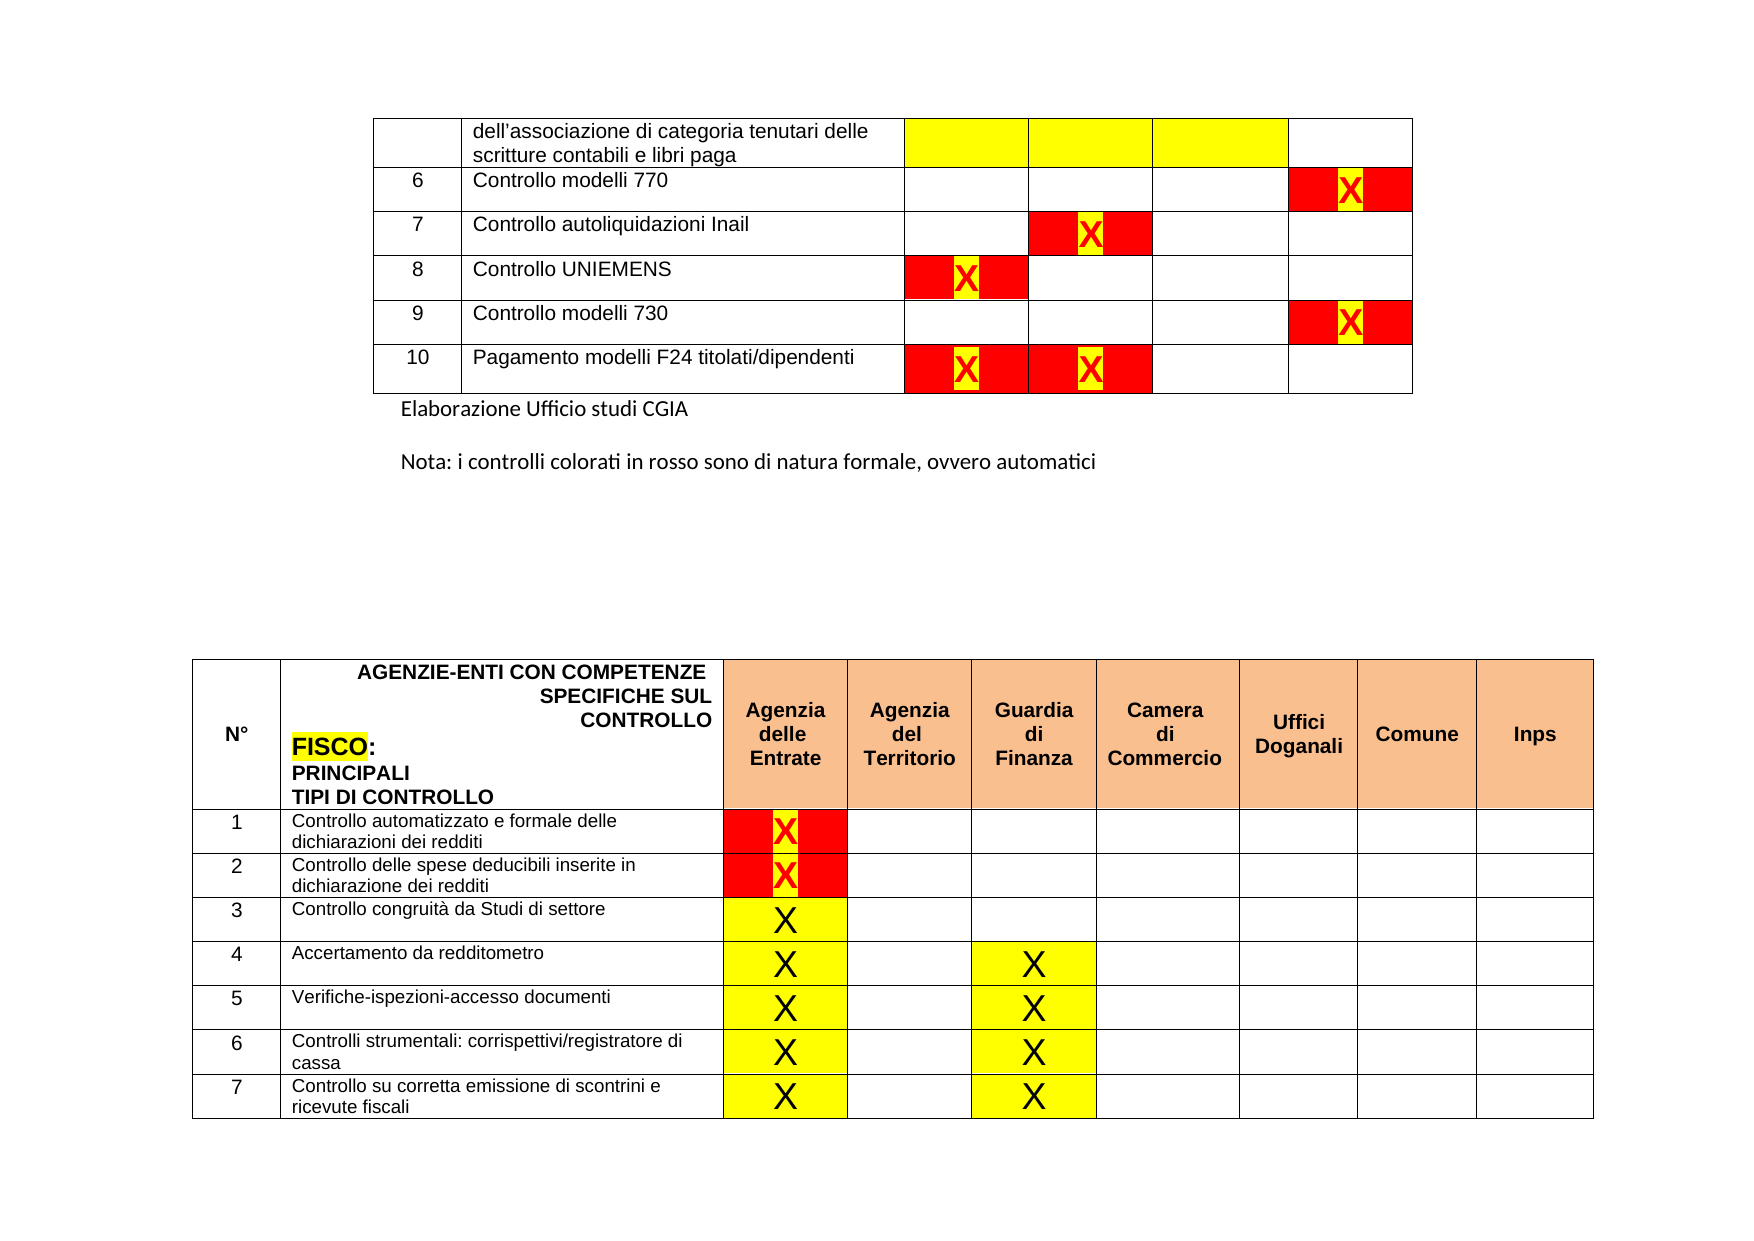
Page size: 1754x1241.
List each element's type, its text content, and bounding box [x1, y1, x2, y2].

table_cell Controllo modelli 730 [462, 301, 904, 344]
table_cell 6 [193, 1030, 280, 1073]
table_cell X [905, 345, 1028, 393]
table_cell 10 [374, 345, 461, 393]
table_cell X [1029, 212, 1152, 255]
table_cell [1358, 854, 1476, 897]
table_cell [1477, 1030, 1593, 1073]
table_cell X [972, 986, 1096, 1029]
table_cell [905, 168, 1028, 211]
table_cell X [724, 1030, 847, 1073]
table_cell X [724, 898, 847, 941]
table_cell [1153, 168, 1288, 211]
table_cell [1240, 1030, 1357, 1073]
table_cell [1240, 1075, 1357, 1118]
table_cell 7 [374, 212, 461, 255]
table_cell 6 [374, 168, 461, 211]
table_cell Controllo modelli 770 [462, 168, 904, 211]
table_cell [1097, 854, 1239, 897]
table_cell Controlli strumentali: corrispettivi/registratore di cassa [281, 1030, 723, 1073]
table_cell [1289, 212, 1412, 255]
table_header AGENZIE-ENTI CON COMPETENZE SPECIFICHE SUL CONTROLLO FISCO: PRINCIPALI TIPI DI CONTROLLO [281, 660, 723, 808]
table_cell [905, 212, 1028, 255]
table_cell [848, 986, 971, 1029]
table_cell [1153, 345, 1288, 393]
table_cell [1097, 986, 1239, 1029]
table_cell [1477, 898, 1593, 941]
table_cell X [972, 942, 1096, 985]
table_cell [1289, 256, 1412, 299]
table_cell [1240, 898, 1357, 941]
table_header Agenzia delle Entrate [724, 660, 847, 808]
table_header Guardia di Finanza [972, 660, 1096, 808]
table_cell [972, 854, 1096, 897]
table_cell [1153, 256, 1288, 299]
table_cell [1153, 212, 1288, 255]
table_cell [1477, 942, 1593, 985]
table_cell [1358, 986, 1476, 1029]
table_cell Controllo UNIEMENS [462, 256, 904, 299]
table_cell [1358, 1030, 1476, 1073]
table_cell [1358, 942, 1476, 985]
table_cell Controllo automatizzato e formale delle dichiarazioni dei redditi [281, 810, 723, 853]
table_cell 8 [374, 256, 461, 299]
table_cell Controllo delle spese deducibili inserite in dichiarazione dei redditi [281, 854, 723, 897]
table_cell [1097, 942, 1239, 985]
table_cell [1477, 810, 1593, 853]
table_cell [1240, 810, 1357, 853]
table_cell [1029, 168, 1152, 211]
table_cell X [724, 1075, 847, 1118]
table_cell [848, 810, 971, 853]
table_cell [1097, 810, 1239, 853]
table_cell Controllo autoliquidazioni Inail [462, 212, 904, 255]
table_cell [972, 898, 1096, 941]
table_cell [848, 854, 971, 897]
table_cell [1477, 854, 1593, 897]
table_cell [1477, 986, 1593, 1029]
table_cell [1358, 898, 1476, 941]
table_cell [848, 942, 971, 985]
table_cell [1097, 1030, 1239, 1073]
table_cell Verifiche-ispezioni-accesso documenti [281, 986, 723, 1029]
table_cell 2 [193, 854, 280, 897]
table_cell 7 [193, 1075, 280, 1118]
table_cell [1240, 942, 1357, 985]
table_cell X [972, 1075, 1096, 1118]
table_cell Accertamento da redditometro [281, 942, 723, 985]
table_cell [1029, 119, 1152, 167]
table_cell X [724, 942, 847, 985]
table_cell X [905, 256, 1028, 299]
table_cell X [724, 854, 847, 897]
table_cell X [1289, 301, 1412, 344]
table_cell Controllo congruità da Studi di settore [281, 898, 723, 941]
table_cell [1097, 1075, 1239, 1118]
table_cell [1289, 345, 1412, 393]
table_cell [972, 810, 1096, 853]
table_cell [1240, 854, 1357, 897]
table_cell X [972, 1030, 1096, 1073]
table_cell X [1289, 168, 1412, 211]
table_header N° [193, 660, 280, 808]
table_cell [1029, 301, 1152, 344]
table_cell [1289, 119, 1412, 167]
table_cell [1097, 898, 1239, 941]
table_header Camera di Commercio [1097, 660, 1239, 808]
table_cell 5 [193, 986, 280, 1029]
table_cell X [724, 986, 847, 1029]
table_cell [905, 119, 1028, 167]
table_cell [1358, 810, 1476, 853]
table_cell [848, 1030, 971, 1073]
table_header Agenzia del Territorio [848, 660, 971, 808]
text Nota: i controlli colorati in rosso sono di natura formale, ovvero automatici [59, 447, 1728, 475]
table_cell 9 [374, 301, 461, 344]
table_cell 3 [193, 898, 280, 941]
table_cell [848, 1075, 971, 1118]
table_cell [848, 898, 971, 941]
table_cell [374, 119, 461, 167]
table_cell X [1029, 345, 1152, 393]
table_header Uffici Doganali [1240, 660, 1357, 808]
table_cell [1153, 119, 1288, 167]
table_cell [1240, 986, 1357, 1029]
table_cell [1477, 1075, 1593, 1118]
table_header Inps [1477, 660, 1593, 808]
table_header Comune [1358, 660, 1476, 808]
table_cell dell’associazione di categoria tenutari delle scritture contabili e libri paga [462, 119, 904, 167]
table_cell [1153, 301, 1288, 344]
table_cell 4 [193, 942, 280, 985]
text Elaborazione Ufficio studi CGIA [59, 394, 1728, 422]
table_cell Pagamento modelli F24 titolati/dipendenti [462, 345, 904, 393]
table_cell [1029, 256, 1152, 299]
table_cell X [724, 810, 847, 853]
table_cell [1358, 1075, 1476, 1118]
table_cell Controllo su corretta emissione di scontrini e ricevute fiscali [281, 1075, 723, 1118]
table_cell [905, 301, 1028, 344]
table_cell 1 [193, 810, 280, 853]
